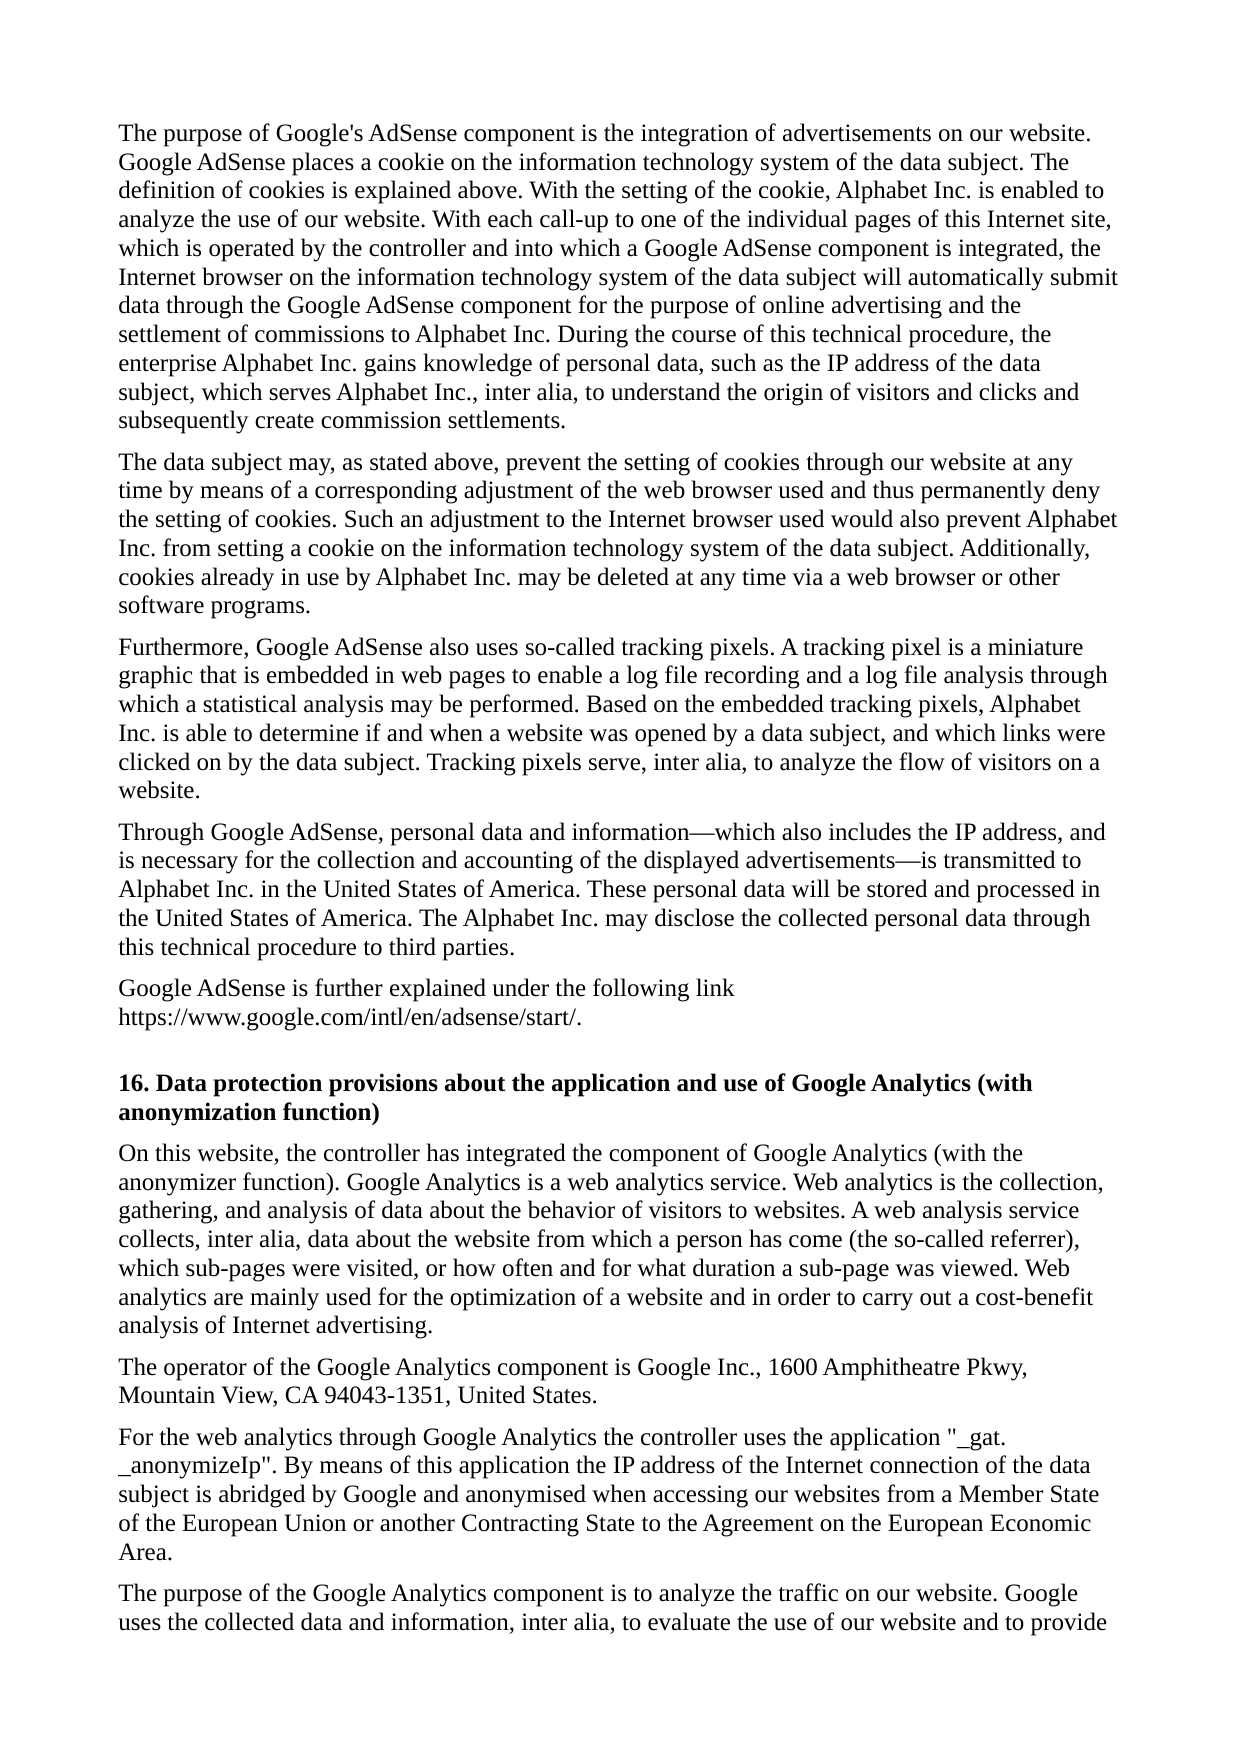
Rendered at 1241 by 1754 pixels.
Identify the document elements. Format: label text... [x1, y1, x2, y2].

text Google AdSense is further explained under the following link https://www.google.com/intl/en/adsense/start/. [118, 973, 1122, 1031]
text Furthermore, Google AdSense also uses so-called tracking pixels. A tracking pixel is a miniature graphic that is embedded in web pages to enable a log file recording and a log file analysis through which a statistical analysis may be performed. Based on the embedded tracking pixels, Alphabet Inc. is able to determine if and when a website was opened by a data subject, and which links were clicked on by the data subject. Tracking pixels serve, inter alia, to analyze the flow of visitors on a website. [118, 632, 1122, 804]
text The operator of the Google Analytics component is Google Inc., 1600 Amphitheatre Pkwy, Mountain View, CA 94043-1351, United States. [118, 1352, 1122, 1409]
text Through Google AdSense, personal data and information—which also includes the IP address, and is necessary for the collection and accounting of the displayed advertisements—is transmitted to Alphabet Inc. in the United States of America. These personal data will be stored and processed in the United States of America. The Alphabet Inc. may disclose the collected personal data through this technical procedure to third parties. [118, 817, 1122, 961]
text On this website, the controller has integrated the component of Google Analytics (with the anonymizer function). Google Analytics is a web analytics service. Web analytics is the collection, gathering, and analysis of data about the behavior of visitors to websites. A web analysis service collects, inter alia, data about the website from which a person has come (the so-called referrer), which sub-pages were visited, or how often and for what duration a sub-page was viewed. Web analytics are mainly used for the optimization of a website and in order to carry out a cost-benefit analysis of Internet advertising. [118, 1138, 1122, 1339]
text The purpose of Google's AdSense component is the integration of advertisements on our website. Google AdSense places a cookie on the information technology system of the data subject. The definition of cookies is explained above. With the setting of the cookie, Alphabet Inc. is enabled to analyze the use of our website. With each call-up to one of the individual pages of this Internet site, which is operated by the controller and into which a Google AdSense component is integrated, the Internet browser on the information technology system of the data subject will automatically submit data through the Google AdSense component for the purpose of online advertising and the settlement of commissions to Alphabet Inc. During the course of this technical procedure, the enterprise Alphabet Inc. gains knowledge of personal data, such as the IP address of the data subject, which serves Alphabet Inc., inter alia, to understand the origin of visitors and clicks and subsequently create commission settlements. [118, 118, 1122, 434]
text The data subject may, as stated above, prevent the setting of cookies through our website at any time by means of a corresponding adjustment of the web browser used and thus permanently deny the setting of cookies. Such an adjustment to the Internet browser used would also prevent Alphabet Inc. from setting a cookie on the information technology system of the data subject. Additionally, cookies already in use by Alphabet Inc. may be deleted at any time via a web browser or other software programs. [118, 447, 1122, 619]
text For the web analytics through Google Analytics the controller uses the application "_gat. _anonymizeIp". By means of this application the IP address of the Internet connection of the data subject is abridged by Google and anonymised when accessing our websites from a Member State of the European Union or another Contracting State to the Agreement on the European Economic Area. [118, 1422, 1122, 1566]
text The purpose of the Google Analytics component is to analyze the traffic on our website. Google uses the collected data and information, inter alia, to evaluate the use of our website and to provide [118, 1578, 1122, 1636]
subtitle 16. Data protection provisions about the application and use of Google Analytics (with anonymization function) [118, 1068, 1122, 1126]
